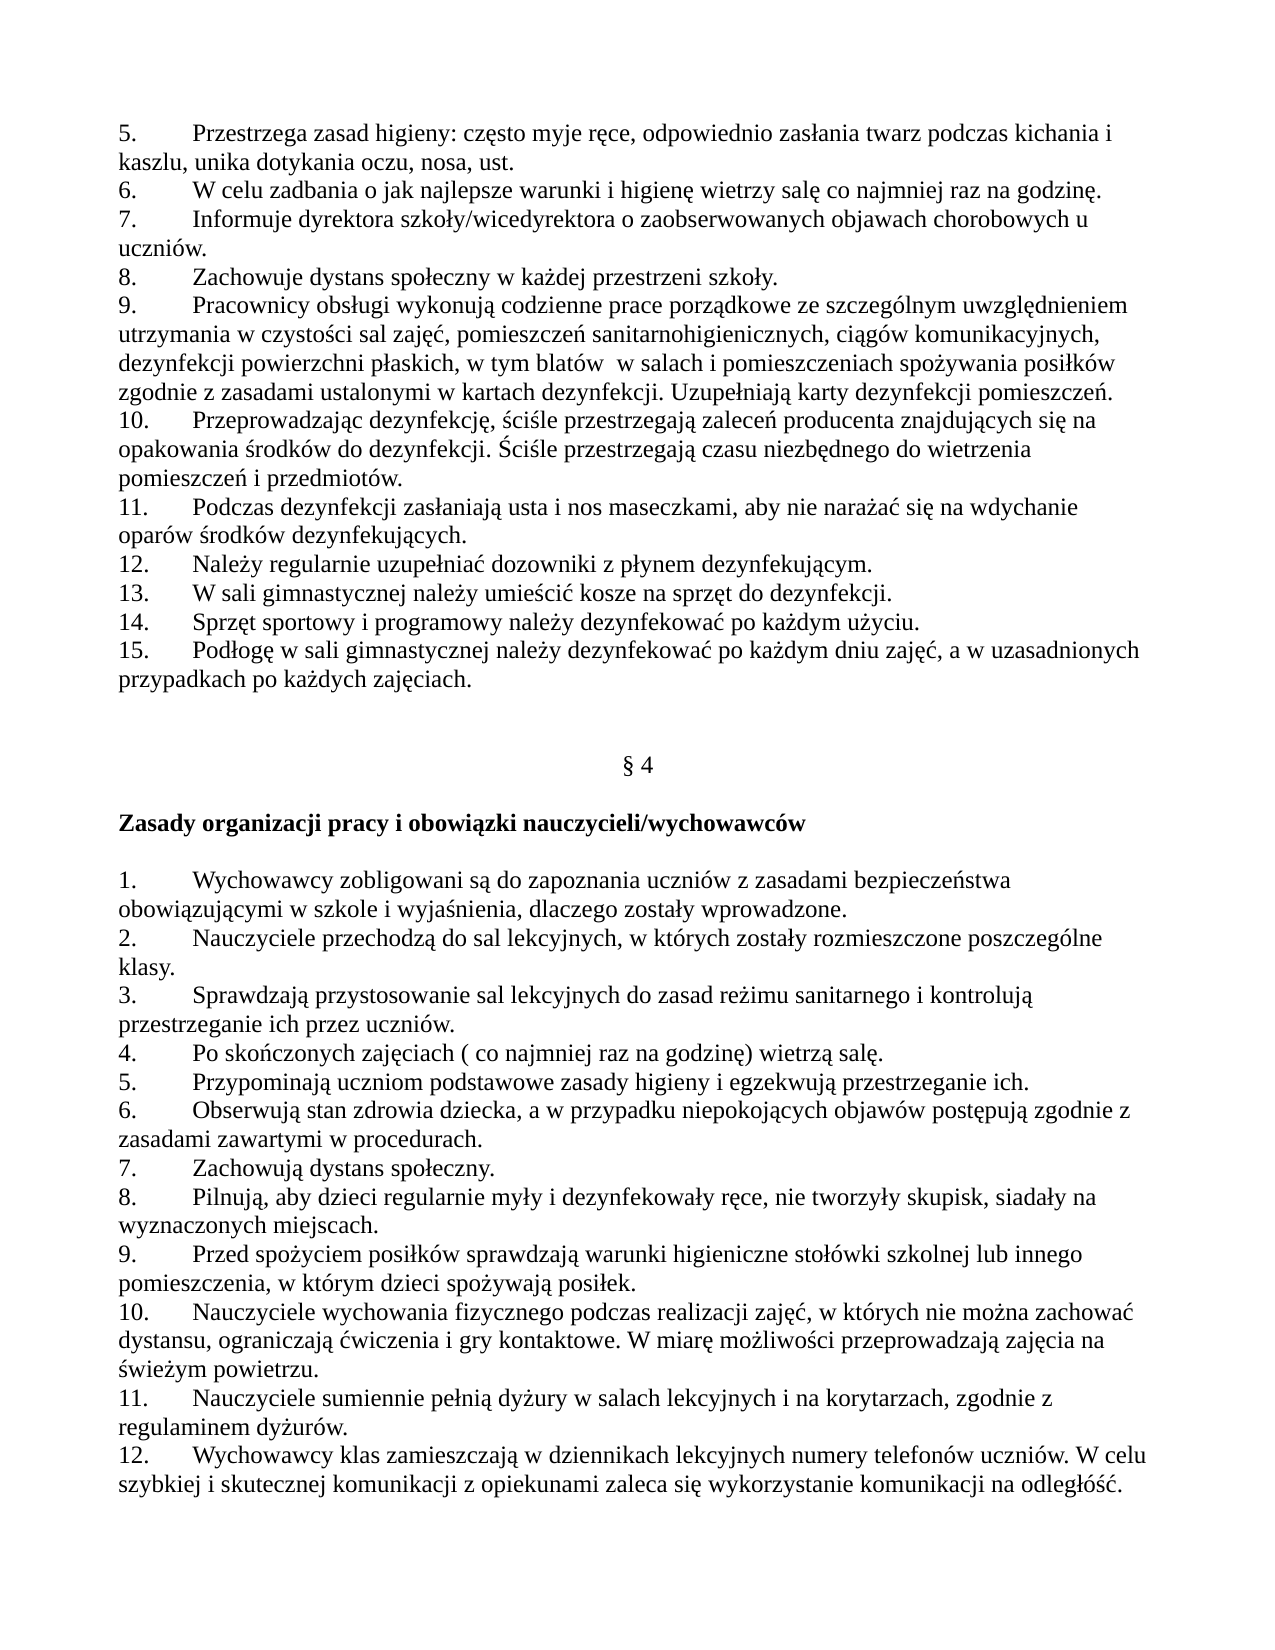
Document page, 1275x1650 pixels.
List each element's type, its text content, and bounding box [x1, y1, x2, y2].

text § 4 [118, 751, 1157, 779]
list Podłogę w sali gimnastycznej należy dezynfekować po każdym dniu zajęć, a w uzasadnionych przypadkach po każdych zajęciach. [118, 636, 1157, 693]
list Przed spożyciem posiłków sprawdzają warunki higieniczne stołówki szkolnej lub innego pomieszczenia, w którym dzieci spożywają posiłek. [118, 1239, 1157, 1297]
list Nauczyciele sumiennie pełnią dyżury w salach lekcyjnych i na korytarzach, zgodnie z regulaminem dyżurów. [118, 1383, 1157, 1441]
list Sprzęt sportowy i programowy należy dezynfekować po każdym użyciu. [118, 607, 1157, 636]
list Pracownicy obsługi wykonują codzienne prace porządkowe ze szczególnym uwzględnieniem utrzymania w czystości sal zajęć, pomieszczeń sanitarnohigienicznych, ciągów komunikacyjnych, dezynfekcji powierzchni płaskich, w tym blatów w salach i pomieszczeniach spożywania posiłków zgodnie z zasadami ustalonymi w kartach dezynfekcji. Uzupełniają karty dezynfekcji pomieszczeń. [118, 291, 1157, 406]
list Sprawdzają przystosowanie sal lekcyjnych do zasad reżimu sanitarnego i kontrolują przestrzeganie ich przez uczniów. [118, 981, 1157, 1038]
list Po skończonych zajęciach ( co najmniej raz na godzinę) wietrzą salę. [118, 1038, 1157, 1067]
list Zachowuje dystans społeczny w każdej przestrzeni szkoły. [118, 262, 1157, 291]
list Podczas dezynfekcji zasłaniają usta i nos maseczkami, aby nie narażać się na wdychanie oparów środków dezynfekujących. [118, 492, 1157, 549]
list W celu zadbania o jak najlepsze warunki i higienę wietrzy salę co najmniej raz na godzinę. [118, 176, 1157, 204]
list Nauczyciele wychowania fizycznego podczas realizacji zajęć, w których nie można zachować dystansu, ograniczają ćwiczenia i gry kontaktowe. W miarę możliwości przeprowadzają zajęcia na świeżym powietrzu. [118, 1297, 1157, 1383]
list Przypominają uczniom podstawowe zasady higieny i egzekwują przestrzeganie ich. [118, 1067, 1157, 1096]
text Zasady organizacji pracy i obowiązki nauczycieli/wychowawców [118, 808, 1157, 837]
list Przeprowadzając dezynfekcję, ściśle przestrzegają zaleceń producenta znajdujących się na opakowania środków do dezynfekcji. Ściśle przestrzegają czasu niezbędnego do wietrzenia pomieszczeń i przedmiotów. [118, 406, 1157, 492]
list Wychowawcy zobligowani są do zapoznania uczniów z zasadami bezpieczeństwa obowiązującymi w szkole i wyjaśnienia, dlaczego zostały wprowadzone. [118, 866, 1157, 923]
list Informuje dyrektora szkoły/wicedyrektora o zaobserwowanych objawach chorobowych u uczniów. [118, 204, 1157, 262]
list W sali gimnastycznej należy umieścić kosze na sprzęt do dezynfekcji. [118, 578, 1157, 607]
list Należy regularnie uzupełniać dozowniki z płynem dezynfekującym. [118, 549, 1157, 578]
list Wychowawcy klas zamieszczają w dziennikach lekcyjnych numery telefonów uczniów. W celu szybkiej i skutecznej komunikacji z opiekunami zaleca się wykorzystanie komunikacji na odległóść. [118, 1441, 1157, 1498]
list Przestrzega zasad higieny: często myje ręce, odpowiednio zasłania twarz podczas kichania i kaszlu, unika dotykania oczu, nosa, ust. [118, 118, 1157, 176]
list Zachowują dystans społeczny. [118, 1153, 1157, 1182]
list Obserwują stan zdrowia dziecka, a w przypadku niepokojących objawów postępują zgodnie z zasadami zawartymi w procedurach. [118, 1096, 1157, 1153]
list Pilnują, aby dzieci regularnie myły i dezynfekowały ręce, nie tworzyły skupisk, siadały na wyznaczonych miejscach. [118, 1182, 1157, 1239]
list Nauczyciele przechodzą do sal lekcyjnych, w których zostały rozmieszczone poszczególne klasy. [118, 923, 1157, 981]
